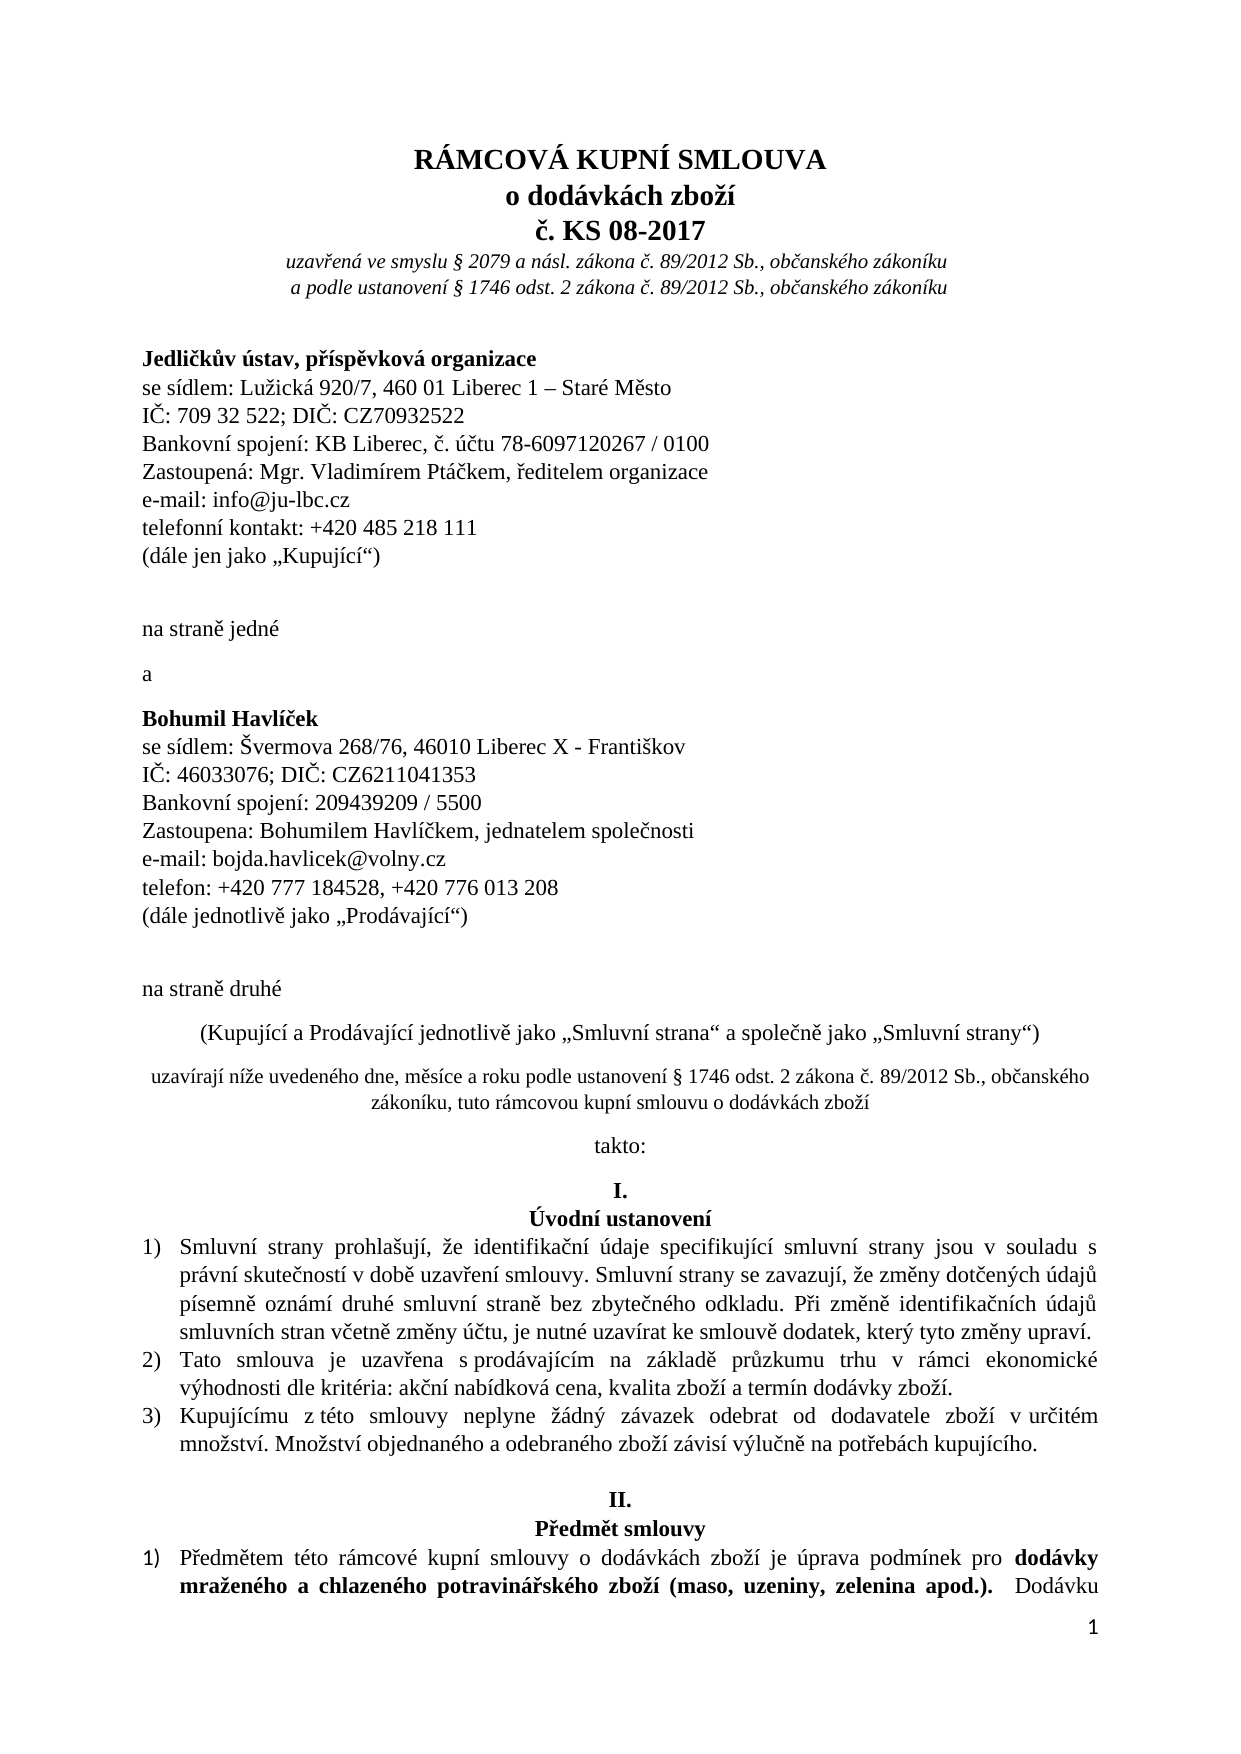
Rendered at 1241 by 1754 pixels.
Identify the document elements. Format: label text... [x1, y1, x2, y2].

text Zastoupená: Mgr. Vladimírem Ptáčkem, ředitelem organizace [142, 458, 1098, 484]
text č. KS 08-2017 [142, 213, 1098, 247]
text RÁMCOVÁ KUPNÍ SMLOUVA [142, 142, 1098, 175]
text (dále jen jako „Kupující“) [142, 542, 1098, 569]
text Bohumil Havlíček [142, 705, 1098, 731]
text IČ: 709 32 522; DIČ: CZ70932522 [142, 402, 1098, 428]
text a [142, 660, 1098, 686]
text telefonní kontakt: +420 485 218 111 [142, 514, 1098, 541]
text Zastoupena: Bohumilem Havlíčkem, jednatelem společnosti [142, 817, 1098, 844]
text I. [142, 1177, 1098, 1203]
text Jedličkův ústav, příspěvková organizace [142, 346, 1098, 372]
text na straně jedné [142, 615, 1098, 642]
text Bankovní spojení: 209439209 / 5500 [142, 789, 1098, 816]
text IČ: 46033076; DIČ: CZ6211041353 [142, 761, 1098, 787]
text Předmět smlouvy [142, 1515, 1098, 1541]
text e-mail: info@ju-lbc.cz [142, 486, 1098, 512]
text se sídlem: Švermova 268/76, 46010 Liberec X - Františkov [142, 733, 1098, 759]
text (Kupující a Prodávající jednotlivě jako „Smluvní strana“ a společně jako „Smluvní strany“) [142, 1019, 1098, 1046]
text telefon: +420 777 184528, +420 776 013 208 [142, 874, 1098, 900]
list Tato smlouva je uzavřena s prodávajícím na základě průzkumu trhu v rámci ekonomické výhodnosti dle kritéria: akční nabídková cena, kvalita zboží a termín dodávky zboží. [142, 1346, 1098, 1400]
text Úvodní ustanovení [142, 1205, 1098, 1232]
text Bankovní spojení: KB Liberec, č. účtu 78-6097120267 / 0100 [142, 430, 1098, 456]
text (dále jednotlivě jako „Prodávající“) [142, 902, 1098, 928]
text II. [142, 1487, 1098, 1513]
text o dodávkách zboží [142, 178, 1098, 211]
text se sídlem: Lužická 920/7, 460 01 Liberec 1 – Staré Město [142, 374, 1098, 400]
text uzavírají níže uvedeného dne, měsíce a roku podle ustanovení § 1746 odst. 2 zákona č. 89/2012 Sb., občanského zákoníku, tuto rámcovou kupní smlouvu o dodávkách zboží [142, 1064, 1098, 1114]
list Kupujícímu z této smlouvy neplyne žádný závazek odebrat od dodavatele zboží v určitém množství. Množství objednaného a odebraného zboží závisí výlučně na potřebách kupujícího. [142, 1402, 1098, 1457]
list Smluvní strany prohlašují, že identifikační údaje specifikující smluvní strany jsou v souladu s právní skutečností v době uzavření smlouvy. Smluvní strany se zavazují, že změny dotčených údajů písemně oznámí druhé smluvní straně bez zbytečného odkladu. Při změně identifikačních údajů smluvních stran včetně změny účtu, je nutné uzavírat ke smlouvě dodatek, který tyto změny upraví. [142, 1233, 1098, 1344]
text takto: [142, 1132, 1098, 1159]
text na straně druhé [142, 975, 1098, 1001]
text e-mail: bojda.havlicek@volny.cz [142, 846, 1098, 872]
text a podle ustanovení § 1746 odst. 2 zákona č. 89/2012 Sb., občanského zákoníku [142, 275, 1098, 299]
text uzavřená ve smyslu § 2079 a násl. zákona č. 89/2012 Sb., občanského zákoníku [142, 249, 1098, 273]
list Předmětem této rámcové kupní smlouvy o dodávkách zboží je úprava podmínek pro dodávky mraženého a chlazeného potravinářského zboží (maso, uzeniny, zelenina apod.). Dodávku [142, 1543, 1098, 1599]
